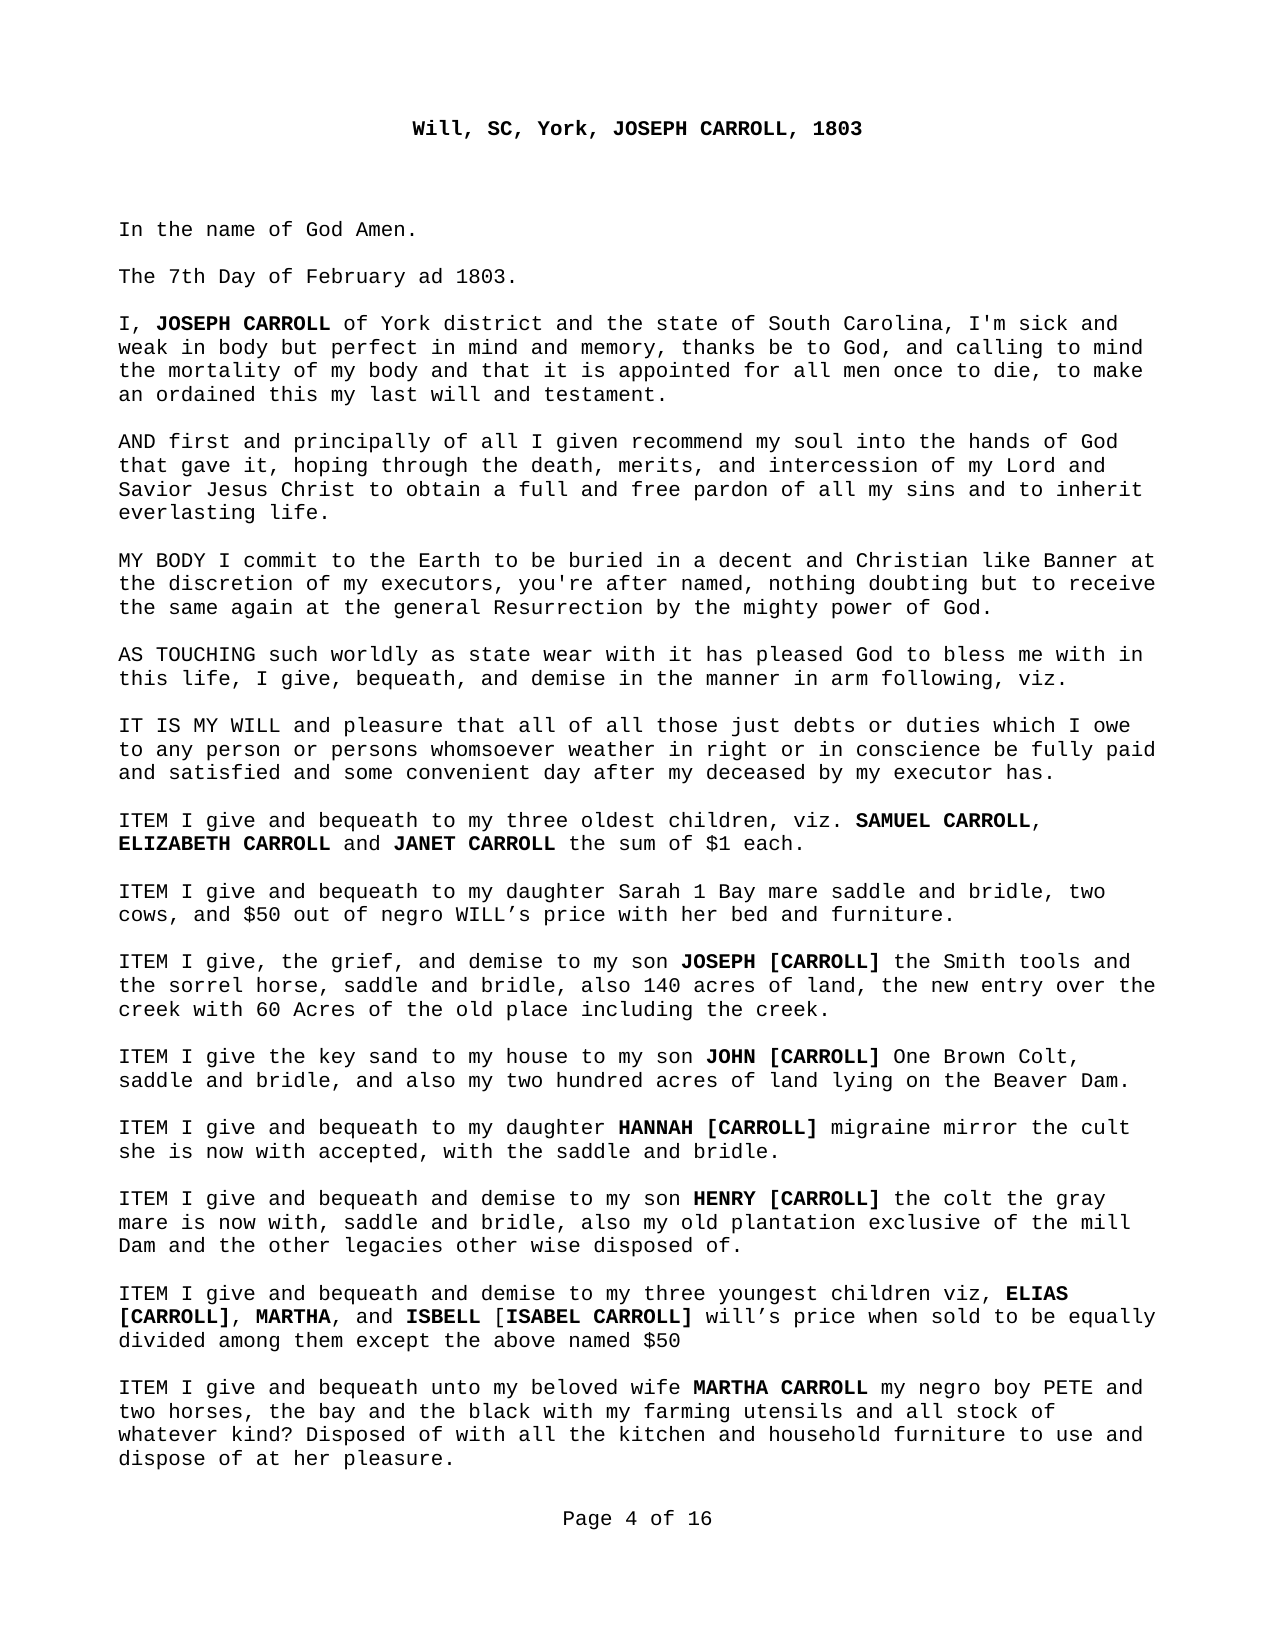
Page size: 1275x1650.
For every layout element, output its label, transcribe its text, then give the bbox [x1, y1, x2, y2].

text My body I commit to the Earth to be buried in a decent and Christian like Banner at the discretion of my executors, you're after named, nothing doubting but to receive the same again at the general Resurrection by the mighty power of God. [118, 549, 1157, 621]
text The 7th Day of February ad 1803. [118, 266, 1157, 289]
text Item I give and bequeath to my three oldest children, viz. Samuel Carroll, Elizabeth Carroll and Janet Carroll the sum of $1 each. [118, 810, 1157, 857]
text Item I give and bequeath and demise to my son Henry [Carroll] the colt the gray mare is now with, saddle and bridle, also my old plantation exclusive of the mill Dam and the other legacies other wise disposed of. [118, 1188, 1157, 1259]
text Item I give and bequeath to my daughter Hannah [Carroll] migraine mirror the cult she is now with accepted, with the saddle and bridle. [118, 1117, 1157, 1164]
text Item I give, the grief, and demise to my son Joseph [Carroll] the Smith tools and the sorrel horse, saddle and bridle, also 140 acres of land, the new entry over the creek with 60 Acres of the old place including the creek. [118, 952, 1157, 1022]
text It is my will and pleasure that all of all those just debts or duties which I owe to any person or persons whomsoever weather in right or in conscience be fully paid and satisfied and some convenient day after my deceased by my executor has. [118, 715, 1157, 786]
text And first and principally of all I given recommend my soul into the hands of God that gave it, hoping through the death, merits, and intercession of my Lord and Savior Jesus Christ to obtain a full and free pardon of all my sins and to inherit everlasting life. [118, 431, 1157, 526]
text Item I give the key sand to my house to my son John [Carroll] One Brown Colt, saddle and bridle, and also my two hundred acres of land lying on the Beaver Dam. [118, 1046, 1157, 1093]
text I, Joseph Carroll of York district and the state of South Carolina, I'm sick and weak in body but perfect in mind and memory, thanks be to God, and calling to mind the mortality of my body and that it is appointed for all men once to die, to make an ordained this my last will and testament. [118, 313, 1157, 408]
text As touching such worldly as state wear with it has pleased God to bless me with in this life, I give, bequeath, and demise in the manner in arm following, viz. [118, 644, 1157, 691]
text Item I give and bequeath and demise to my three youngest children viz, Elias [Carroll], Martha, and Isbell [Isabel Carroll] will’s price when sold to be equally divided among them except the above named $50 [118, 1283, 1157, 1353]
text ITEM I give and bequeath unto my beloved wife Martha Carroll my negro boy Pete and two horses, the bay and the black with my farming utensils and all stock of whatever kind? Disposed of with all the kitchen and household furniture to use and dispose of at her pleasure. [118, 1377, 1157, 1472]
text Item I give and bequeath to my daughter Sarah 1 Bay mare saddle and bridle, two cows, and $50 out of negro Will’s price with her bed and furniture. [118, 881, 1157, 928]
text In the name of God Amen. [118, 218, 1157, 242]
